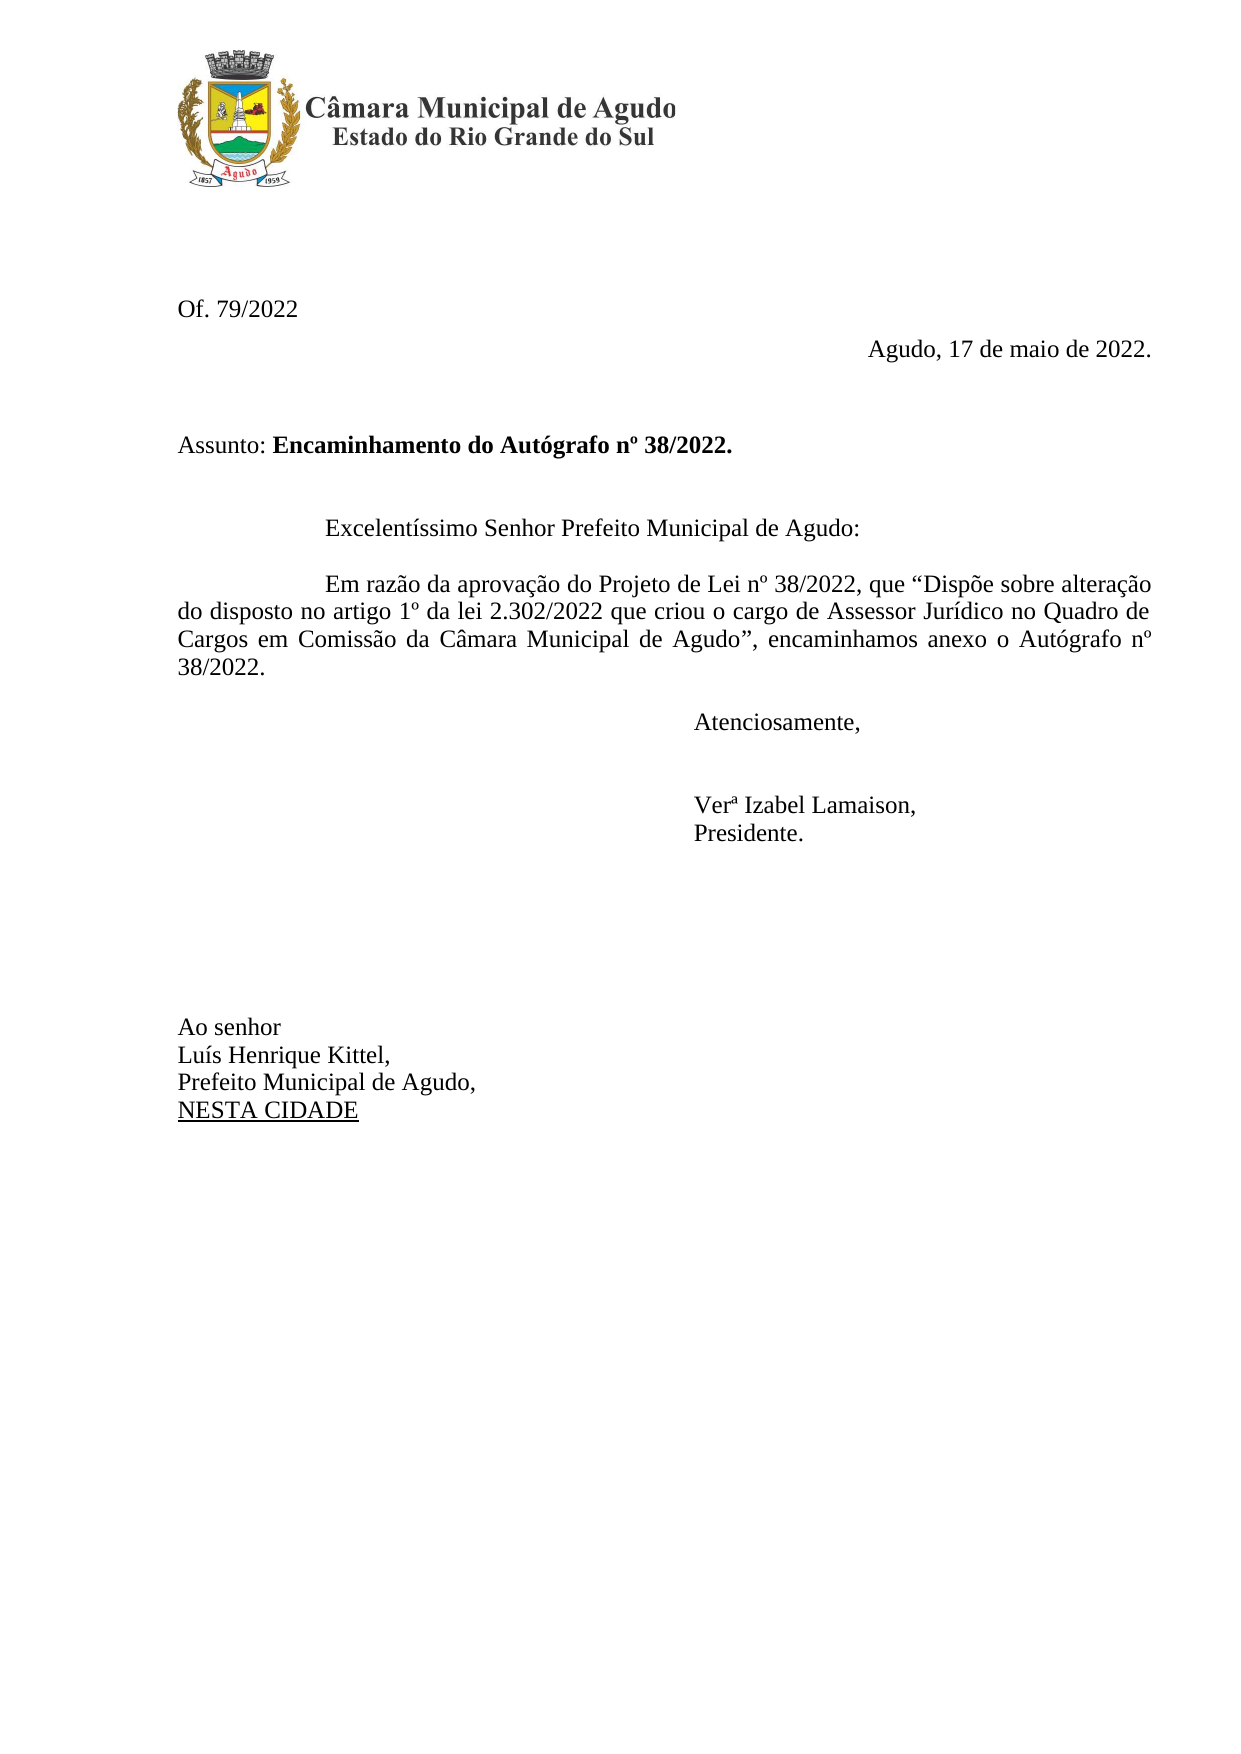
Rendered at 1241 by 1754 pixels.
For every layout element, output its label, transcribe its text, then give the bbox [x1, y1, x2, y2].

text Of. 79/2022 [177, 295, 1152, 323]
picture [177, 50, 676, 187]
text Luís Henrique Kittel, [177, 1041, 1152, 1068]
text Verª Izabel Lamaison, [546, 791, 1152, 819]
text Agudo, 17 de maio de 2022. [177, 336, 1152, 363]
text Atenciosamente, [546, 708, 1152, 736]
text NESTA CIDADE [177, 1096, 1152, 1124]
text Ao senhor [177, 1013, 1152, 1041]
text Assunto: Encaminhamento do Autógrafo nº 38/2022. [177, 431, 1152, 459]
text Prefeito Municipal de Agudo, [177, 1068, 1152, 1096]
text Presidente. [546, 819, 1152, 847]
text Excelentíssimo Senhor Prefeito Municipal de Agudo: [177, 514, 1152, 542]
text Em razão da aprovação do Projeto de Lei nº 38/2022, que “Dispõe sobre alteração do disposto no artigo 1º da lei 2.302/2022 que criou o cargo de Assessor Jurídico no Quadro de Cargos em Comissão da Câmara Municipal de Agudo”, encaminhamos anexo o Autógrafo nº 38/2022. [177, 570, 1152, 681]
